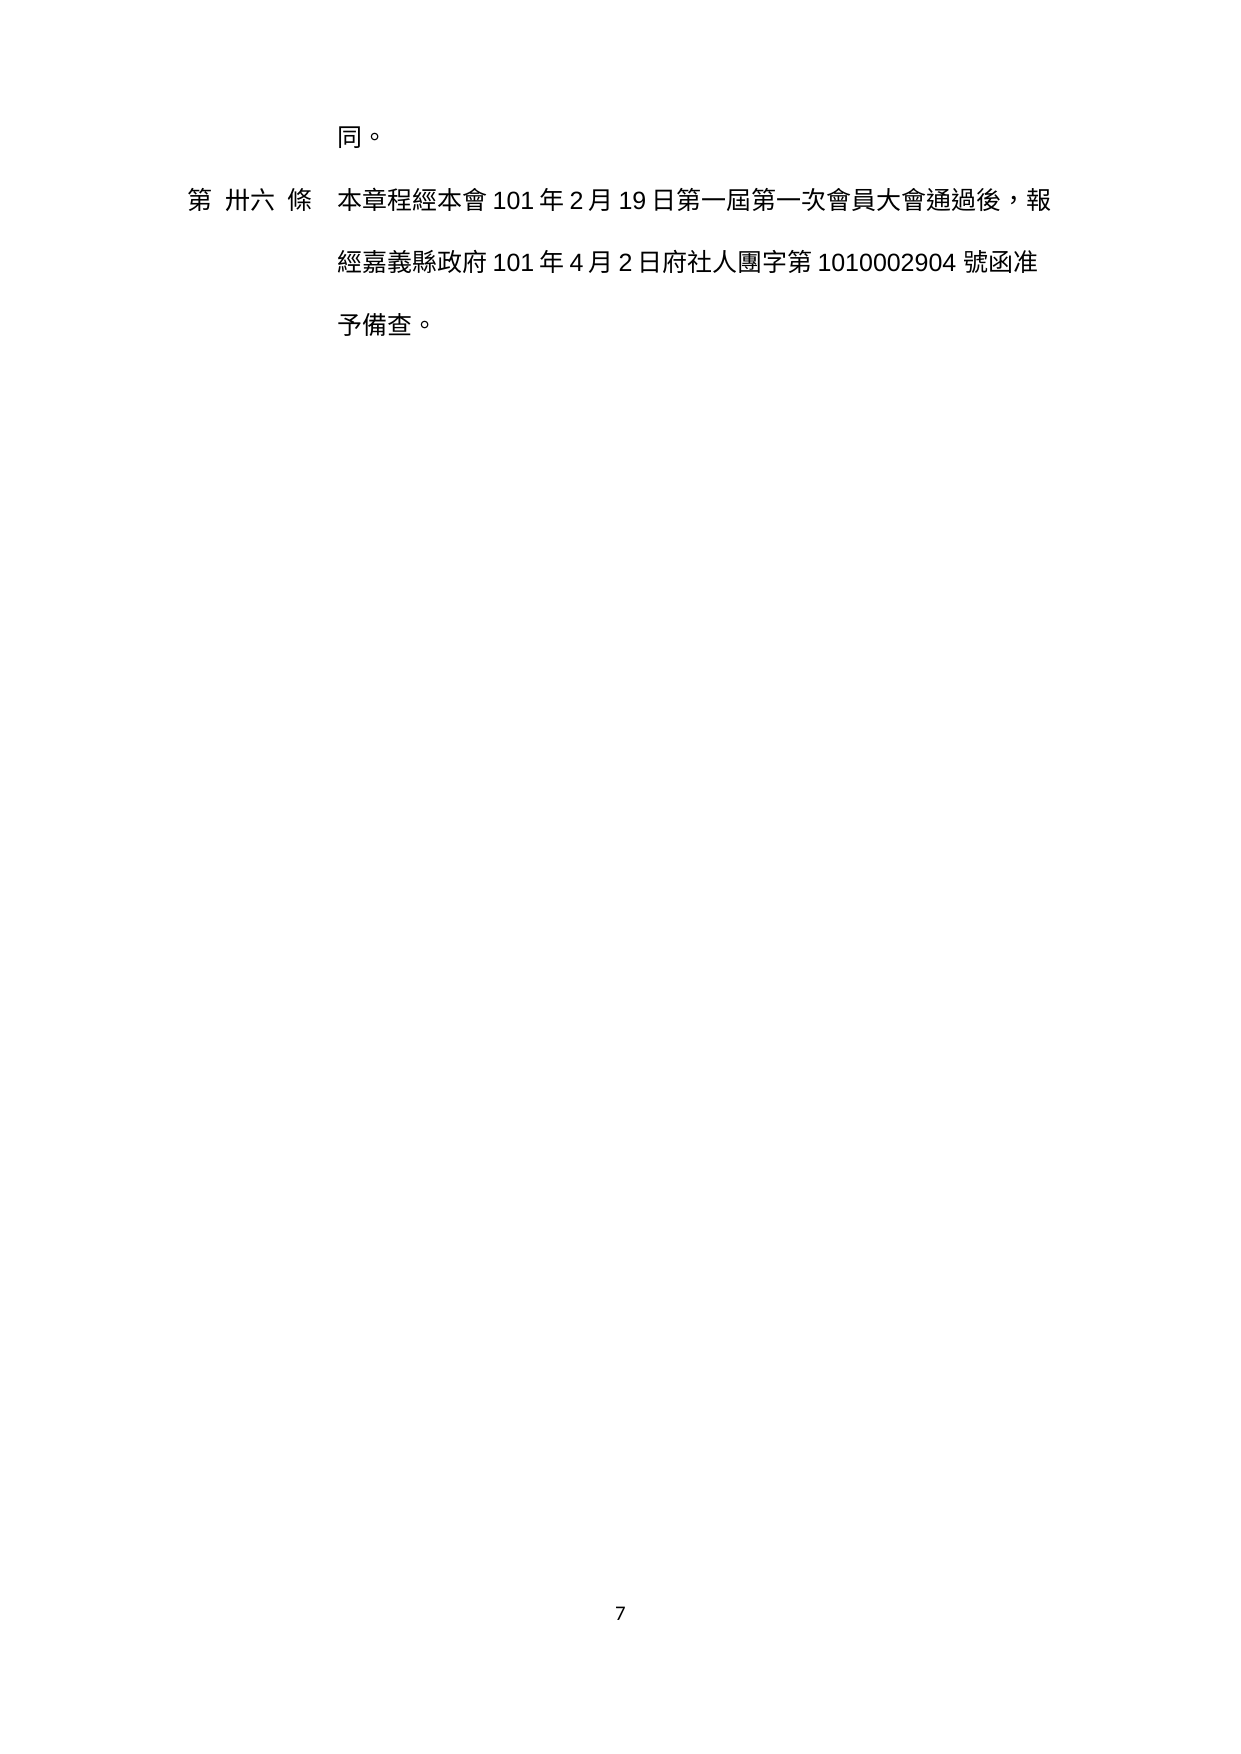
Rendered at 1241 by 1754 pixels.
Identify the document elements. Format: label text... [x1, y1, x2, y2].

text 第 卅六 條 本章程經本會101年2月19日第一屆第一次會員大會通過後，報經嘉義縣政府101年4月2日府社人團字第1010002904 號函准予備查。 [187, 157, 1053, 344]
text 同。 [187, 94, 1053, 157]
